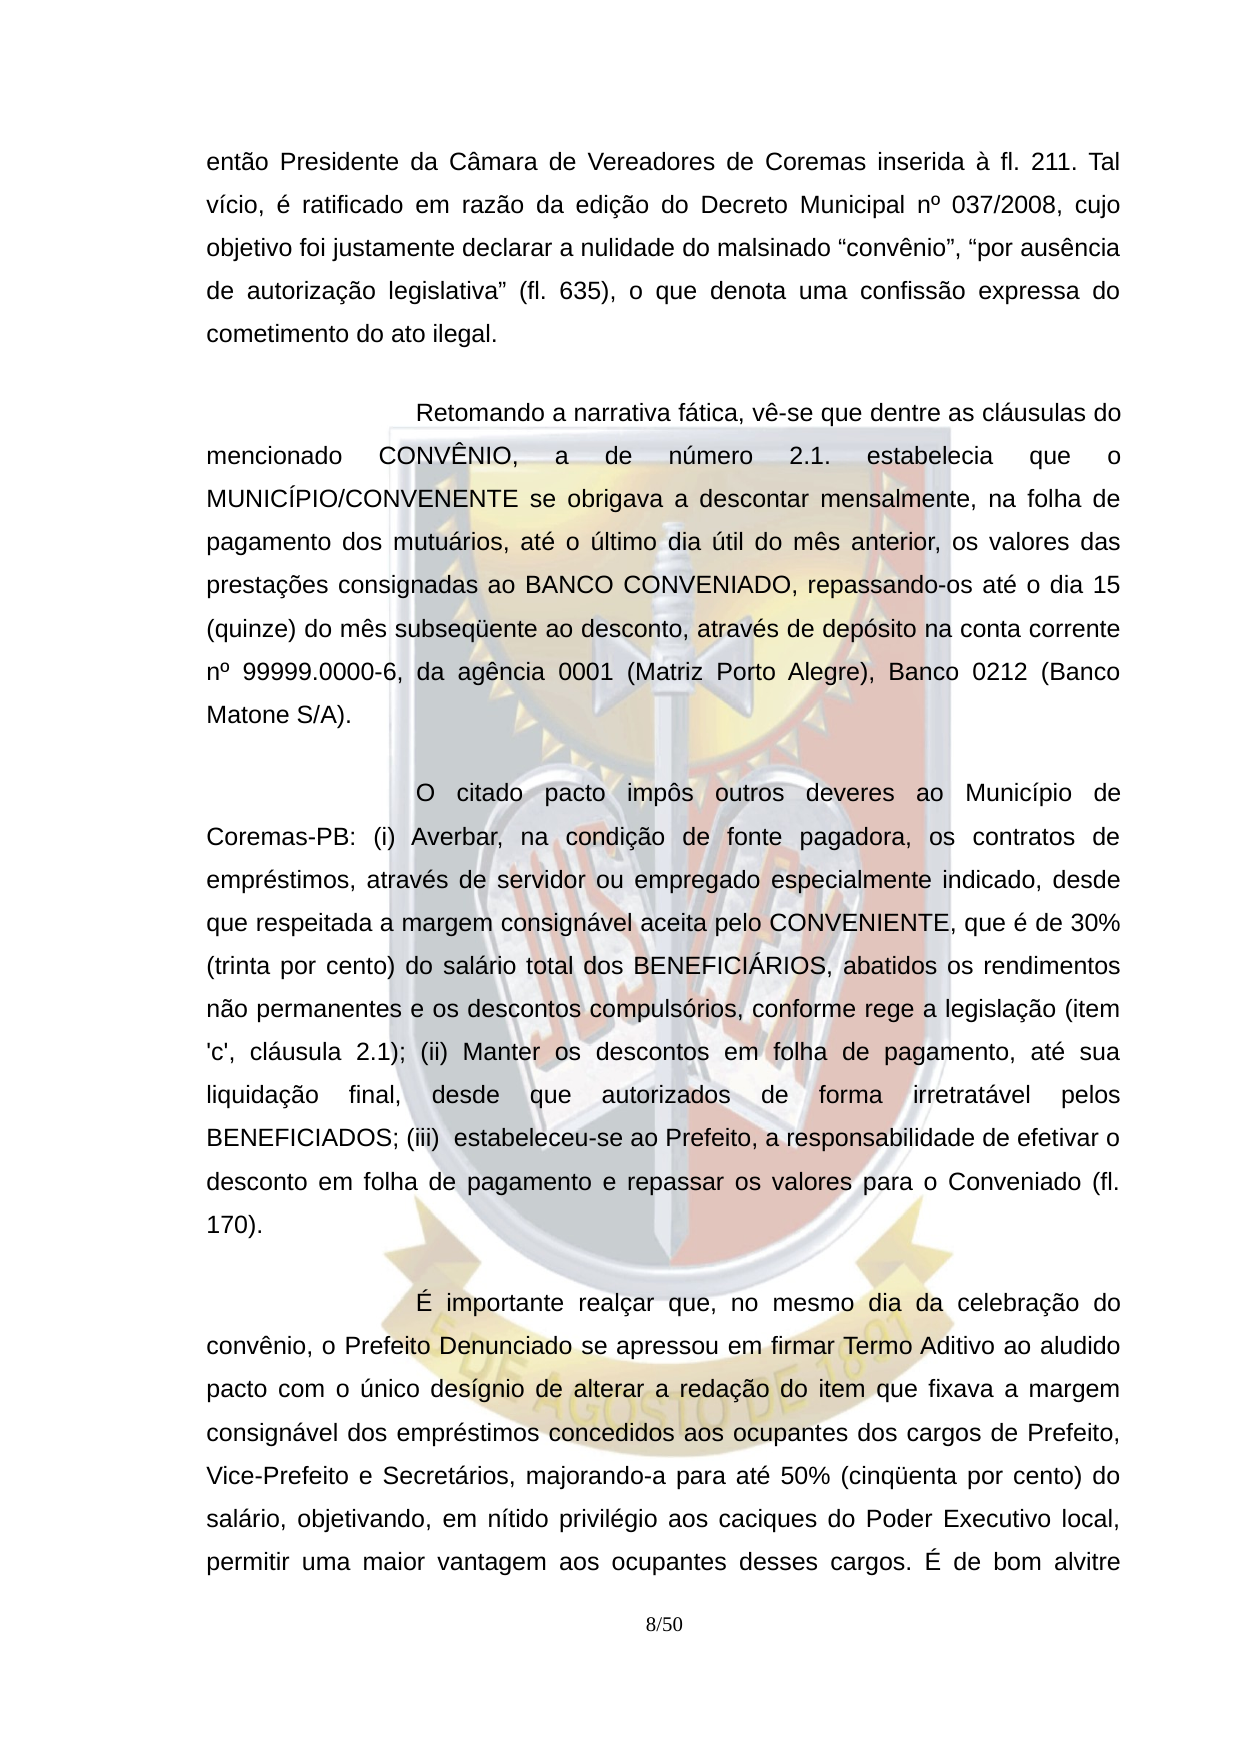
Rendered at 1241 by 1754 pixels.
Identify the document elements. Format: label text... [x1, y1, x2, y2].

picture [206, 118, 1122, 147]
text O citado pacto impôs outros deveres ao Município de Coremas-PB: (i) Averbar, na condição de fonte pagadora, os contratos de empréstimos, através de servidor ou empregado especialmente indicado, desde que respeitada a margem consignável aceita pelo CONVENIENTE, que é de 30% (trinta por cento) do salário total dos BENEFICIÁRIOS, abatidos os rendimentos não permanentes e os descontos compulsórios, conforme rege a legislação (item 'c', cláusula 2.1); (ii) Manter os descontos em folha de pagamento, até sua liquidação final, desde que autorizados de forma irretratável pelos BENEFICIADOS; (iii) estabeleceu-se ao Prefeito, a responsabilidade de efetivar o desconto em folha de pagamento e repassar os valores para o Conveniado (fl. 170). [206, 778, 1122, 1238]
picture [206, 728, 1122, 778]
picture [206, 1576, 1122, 1636]
picture [206, 1238, 1122, 1288]
picture [206, 348, 1122, 398]
text Retomando a narrativa fática, vê-se que dentre as cláusulas do mencionado CONVÊNIO, a de número 2.1. estabelecia que o MUNICÍPIO/CONVENENTE se obrigava a descontar mensalmente, na folha de pagamento dos mutuários, até o último dia útil do mês anterior, os valores das prestações consignadas ao BANCO CONVENIADO, repassando-os até o dia 15 (quinze) do mês subseqüente ao desconto, através de depósito na conta corrente nº 99999.0000-6, da agência 0001 (Matriz Porto Alegre), Banco 0212 (Banco Matone S/A). [206, 398, 1122, 728]
text É importante realçar que, no mesmo dia da celebração do convênio, o Prefeito Denunciado se apressou em firmar Termo Aditivo ao aludido pacto com o único desígnio de alterar a redação do item que fixava a margem consignável dos empréstimos concedidos aos ocupantes dos cargos de Prefeito, Vice-Prefeito e Secretários, majorando-a para até 50% (cinqüenta por cento) do salário, objetivando, em nítido privilégio aos caciques do Poder Executivo local, permitir uma maior vantagem aos ocupantes desses cargos. É de bom alvitre [206, 1288, 1122, 1576]
text então Presidente da Câmara de Vereadores de Coremas inserida à fl. 211. Tal vício, é ratificado em razão da edição do Decreto Municipal nº 037/2008, cujo objetivo foi justamente declarar a nulidade do malsinado “convênio”, “por ausência de autorização legislativa” (fl. 635), o que denota uma confissão expressa do cometimento do ato ilegal. [206, 147, 1122, 348]
